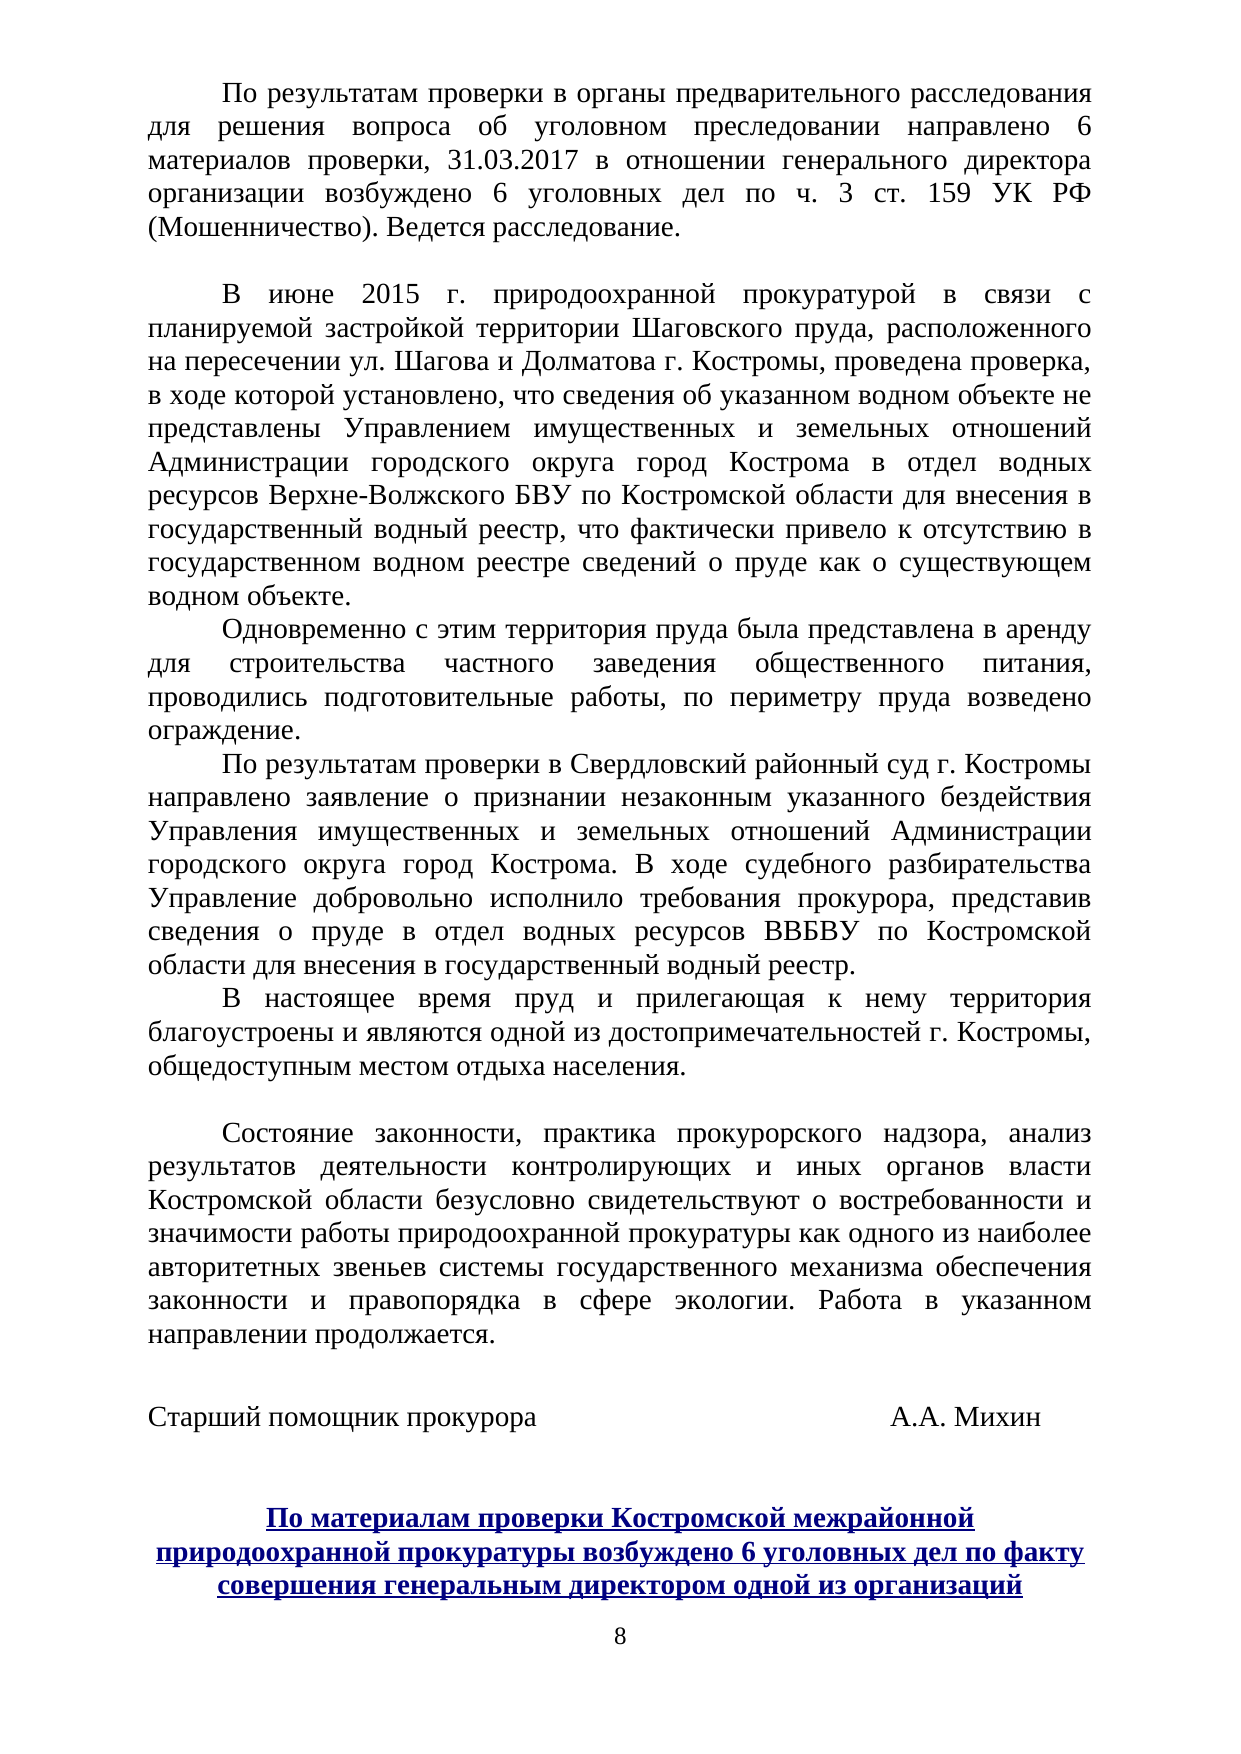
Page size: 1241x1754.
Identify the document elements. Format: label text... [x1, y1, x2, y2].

text По материалам проверки Костромской межрайонной природоохранной прокуратуры возбуждено 6 уголовных дел по факту совершения генеральным директором одной из организаций [148, 1500, 1092, 1601]
text В июне 2015 г. природоохранной прокуратурой в связи с планируемой застройкой территории Шаговского пруда, расположенного на пересечении ул. Шагова и Долматова г. Костромы, проведена проверка, в ходе которой установлено, что сведения об указанном водном объекте не представлены Управлением имущественных и земельных отношений Администрации городского округа город Кострома в отдел водных ресурсов Верхне-Волжского БВУ по Костромской области для внесения в государственный водный реестр, что фактически привело к отсутствию в государственном водном реестре сведений о пруде как о существующем водном объекте. [148, 276, 1092, 612]
text Старший помощник прокурора А.А. Михин [148, 1399, 1092, 1433]
text В настоящее время пруд и прилегающая к нему территория благоустроены и являются одной из достопримечательностей г. Костромы, общедоступным местом отдыха населения. [148, 981, 1092, 1081]
text По результатам проверки в органы предварительного расследования для решения вопроса об уголовном преследовании направлено 6 материалов проверки, 31.03.2017 в отношении генерального директора организации возбуждено 6 уголовных дел по ч. 3 ст. 159 УК РФ (Мошенничество). Ведется расследование. [148, 75, 1092, 243]
text По результатам проверки в Свердловский районный суд г. Костромы направлено заявление о признании незаконным указанного бездействия Управления имущественных и земельных отношений Администрации городского округа город Кострома. В ходе судебного разбирательства Управление добровольно исполнило требования прокурора, представив сведения о пруде в отдел водных ресурсов ВВБВУ по Костромской области для внесения в государственный водный реестр. [148, 746, 1092, 981]
text Одновременно с этим территория пруда была представлена в аренду для строительства частного заведения общественного питания, проводились подготовительные работы, по периметру пруда возведено ограждение. [148, 612, 1092, 746]
text Состояние законности, практика прокурорского надзора, анализ результатов деятельности контролирующих и иных органов власти Костромской области безусловно свидетельствуют о востребованности и значимости работы природоохранной прокуратуры как одного из наиболее авторитетных звеньев системы государственного механизма обеспечения законности и правопорядка в сфере экологии. Работа в указанном направлении продолжается. [148, 1115, 1092, 1349]
